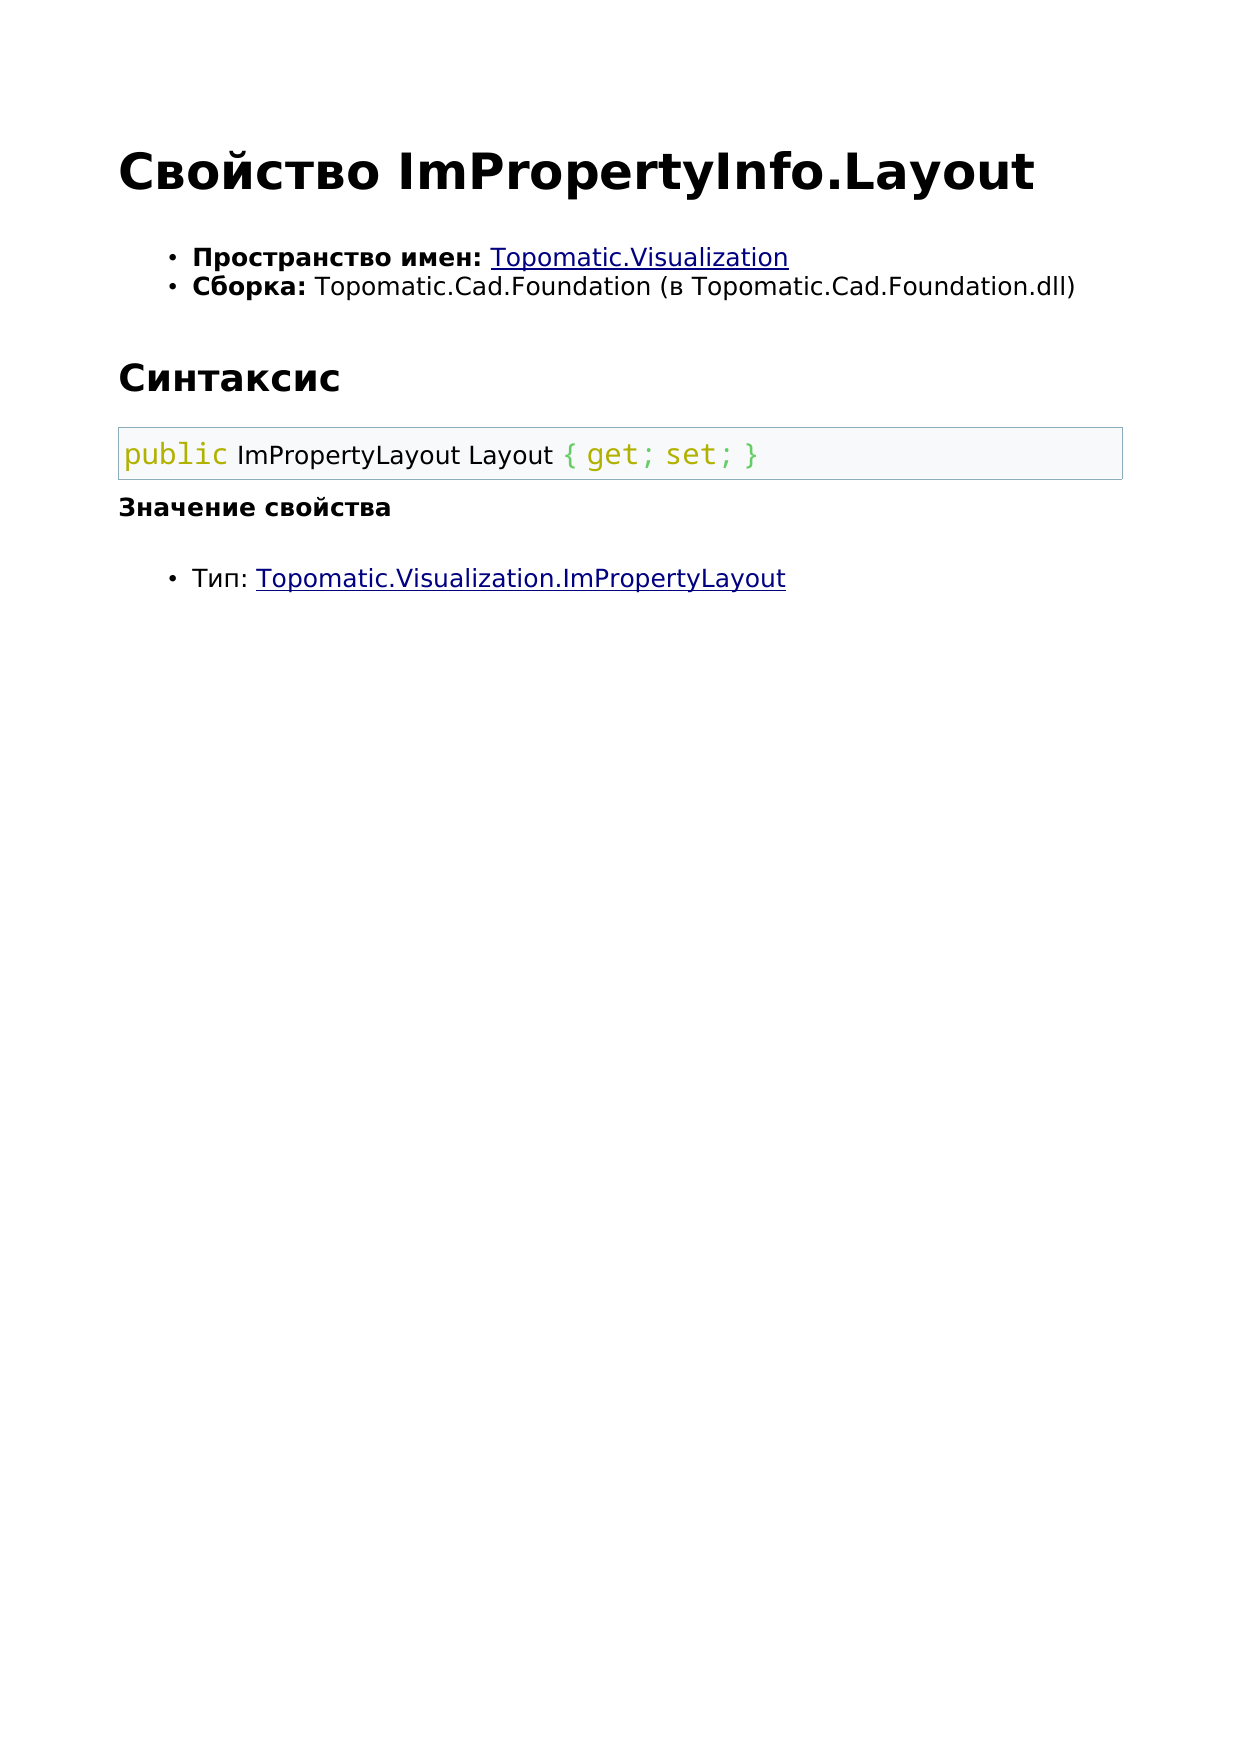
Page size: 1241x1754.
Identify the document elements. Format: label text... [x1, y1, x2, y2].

text Значение свойства [118, 493, 1122, 523]
table_header public ImPropertyLayout Layout { get; set; } [119, 428, 1122, 478]
list Пространство имен: Topomatic.Visualization [177, 243, 1122, 272]
subtitle Синтаксис [118, 356, 1122, 400]
list Тип: Topomatic.Visualization.ImPropertyLayout [177, 564, 1122, 594]
subtitle Свойство ImPropertyInfo.Layout [118, 143, 1122, 201]
list Сборка: Topomatic.Cad.Foundation (в Topomatic.Cad.Foundation.dll) [177, 272, 1122, 302]
